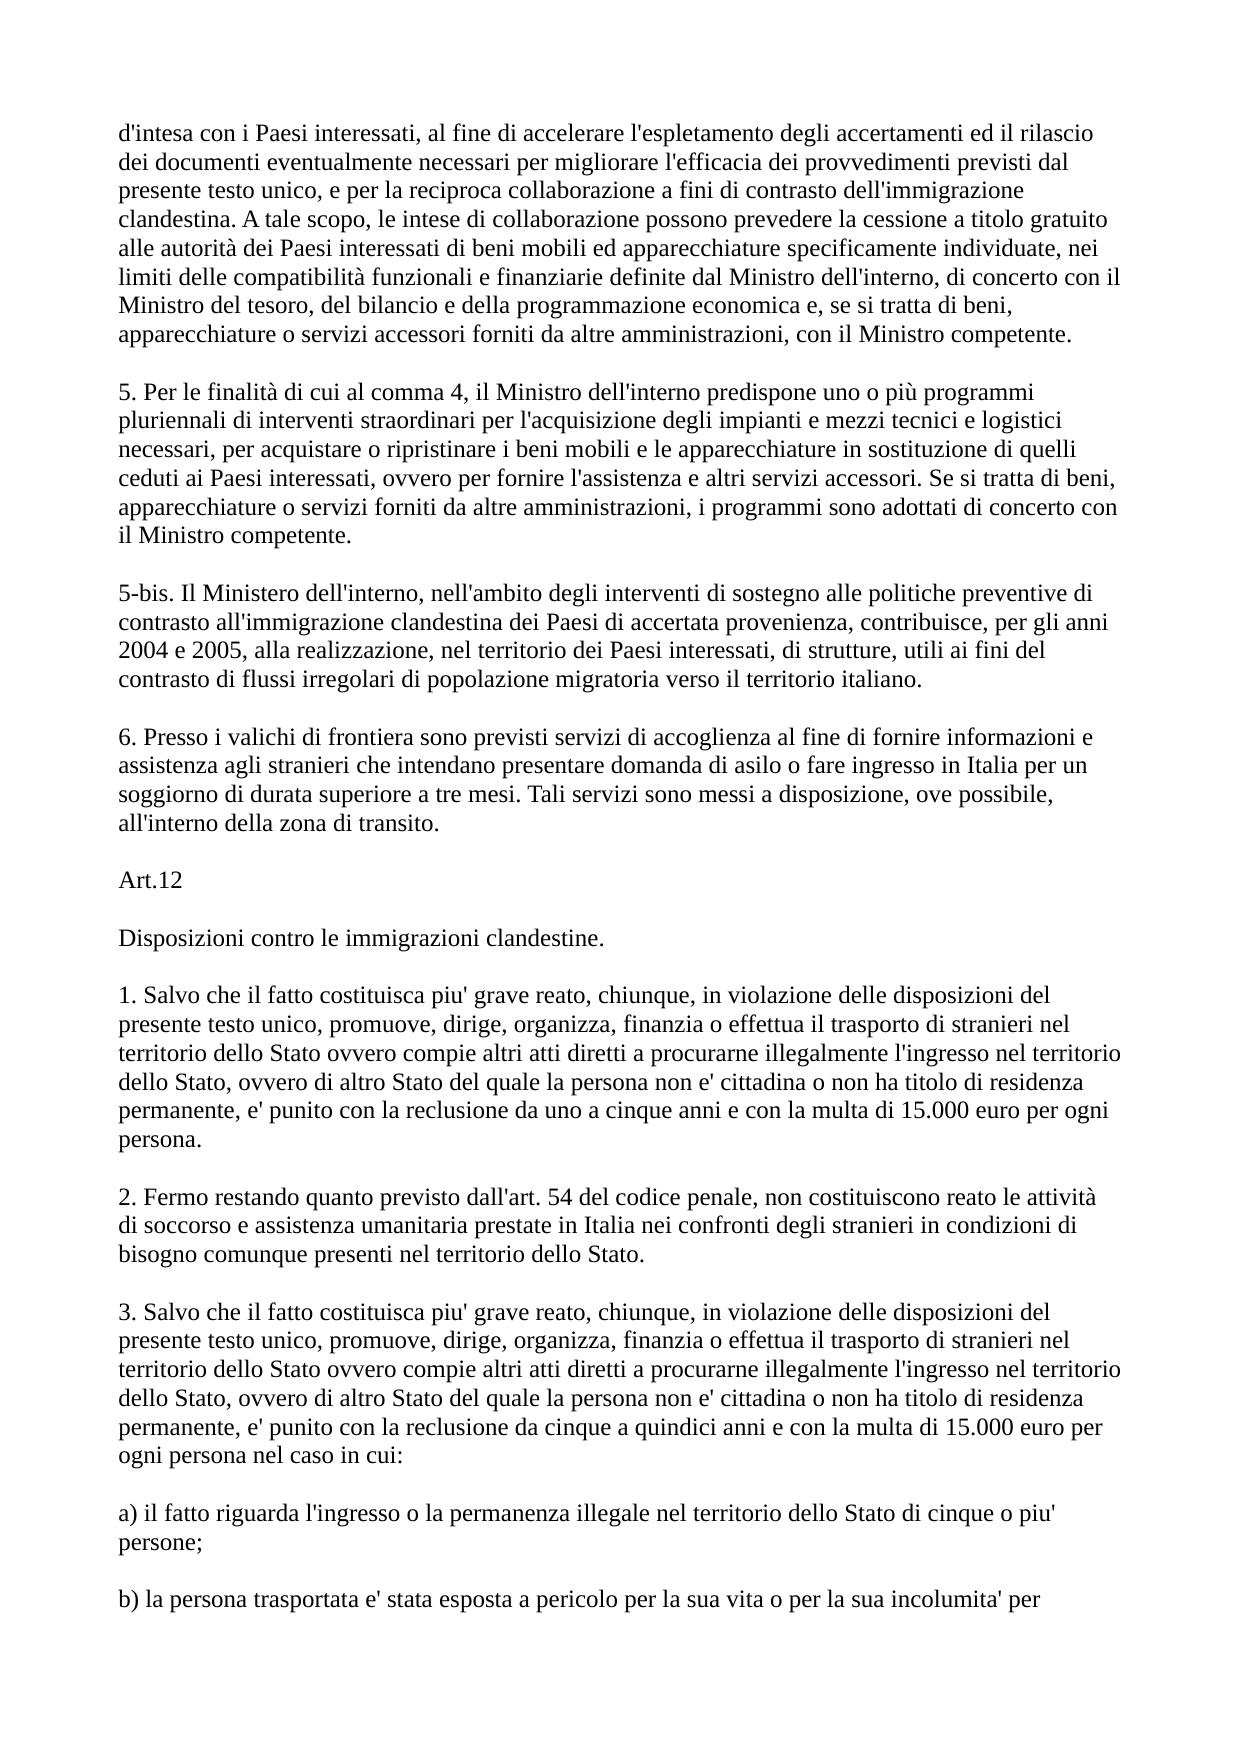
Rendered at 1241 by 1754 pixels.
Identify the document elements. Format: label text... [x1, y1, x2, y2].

text 3. Salvo che il fatto costituisca piu' grave reato, chiunque, in violazione delle disposizioni del presente testo unico, promuove, dirige, organizza, finanzia o effettua il trasporto di stranieri nel territorio dello Stato ovvero compie altri atti diretti a procurarne illegalmente l'ingresso nel territorio dello Stato, ovvero di altro Stato del quale la persona non e' cittadina o non ha titolo di residenza permanente, e' punito con la reclusione da cinque a quindici anni e con la multa di 15.000 euro per ogni persona nel caso in cui: [118, 1297, 1122, 1469]
text 2. Fermo restando quanto previsto dall'art. 54 del codice penale, non costituiscono reato le attività di soccorso e assistenza umanitaria prestate in Italia nei confronti degli stranieri in condizioni di bisogno comunque presenti nel territorio dello Stato. [118, 1182, 1122, 1268]
text 5. Per le finalità di cui al comma 4, il Ministro dell'interno predispone uno o più programmi pluriennali di interventi straordinari per l'acquisizione degli impianti e mezzi tecnici e logistici necessari, per acquistare o ripristinare i beni mobili e le apparecchiature in sostituzione di quelli ceduti ai Paesi interessati, ovvero per fornire l'assistenza e altri servizi accessori. Se si tratta di beni, apparecchiature o servizi forniti da altre amministrazioni, i programmi sono adottati di concerto con il Ministro competente. [118, 377, 1122, 549]
text 1. Salvo che il fatto costituisca piu' grave reato, chiunque, in violazione delle disposizioni del presente testo unico, promuove, dirige, organizza, finanzia o effettua il trasporto di stranieri nel territorio dello Stato ovvero compie altri atti diretti a procurarne illegalmente l'ingresso nel territorio dello Stato, ovvero di altro Stato del quale la persona non e' cittadina o non ha titolo di residenza permanente, e' punito con la reclusione da uno a cinque anni e con la multa di 15.000 euro per ogni persona. [118, 981, 1122, 1153]
text b) la persona trasportata e' stata esposta a pericolo per la sua vita o per la sua incolumita' per [118, 1584, 1122, 1613]
text 5-bis. Il Ministero dell'interno, nell'ambito degli interventi di sostegno alle politiche preventive di contrasto all'immigrazione clandestina dei Paesi di accertata provenienza, contribuisce, per gli anni 2004 e 2005, alla realizzazione, nel territorio dei Paesi interessati, di strutture, utili ai fini del contrasto di flussi irregolari di popolazione migratoria verso il territorio italiano. [118, 578, 1122, 693]
text Disposizioni contro le immigrazioni clandestine. [118, 923, 1122, 952]
text Art.12 [118, 866, 1122, 894]
text 6. Presso i valichi di frontiera sono previsti servizi di accoglienza al fine di fornire informazioni e assistenza agli stranieri che intendano presentare domanda di asilo o fare ingresso in Italia per un soggiorno di durata superiore a tre mesi. Tali servizi sono messi a disposizione, ove possibile, all'interno della zona di transito. [118, 722, 1122, 837]
text d'intesa con i Paesi interessati, al fine di accelerare l'espletamento degli accertamenti ed il rilascio dei documenti eventualmente necessari per migliorare l'efficacia dei provvedimenti previsti dal presente testo unico, e per la reciproca collaborazione a fini di contrasto dell'immigrazione clandestina. A tale scopo, le intese di collaborazione possono prevedere la cessione a titolo gratuito alle autorità dei Paesi interessati di beni mobili ed apparecchiature specificamente individuate, nei limiti delle compatibilità funzionali e finanziarie definite dal Ministro dell'interno, di concerto con il Ministro del tesoro, del bilancio e della programmazione economica e, se si tratta di beni, apparecchiature o servizi accessori forniti da altre amministrazioni, con il Ministro competente. [118, 118, 1122, 348]
text a) il fatto riguarda l'ingresso o la permanenza illegale nel territorio dello Stato di cinque o piu' persone; [118, 1498, 1122, 1556]
